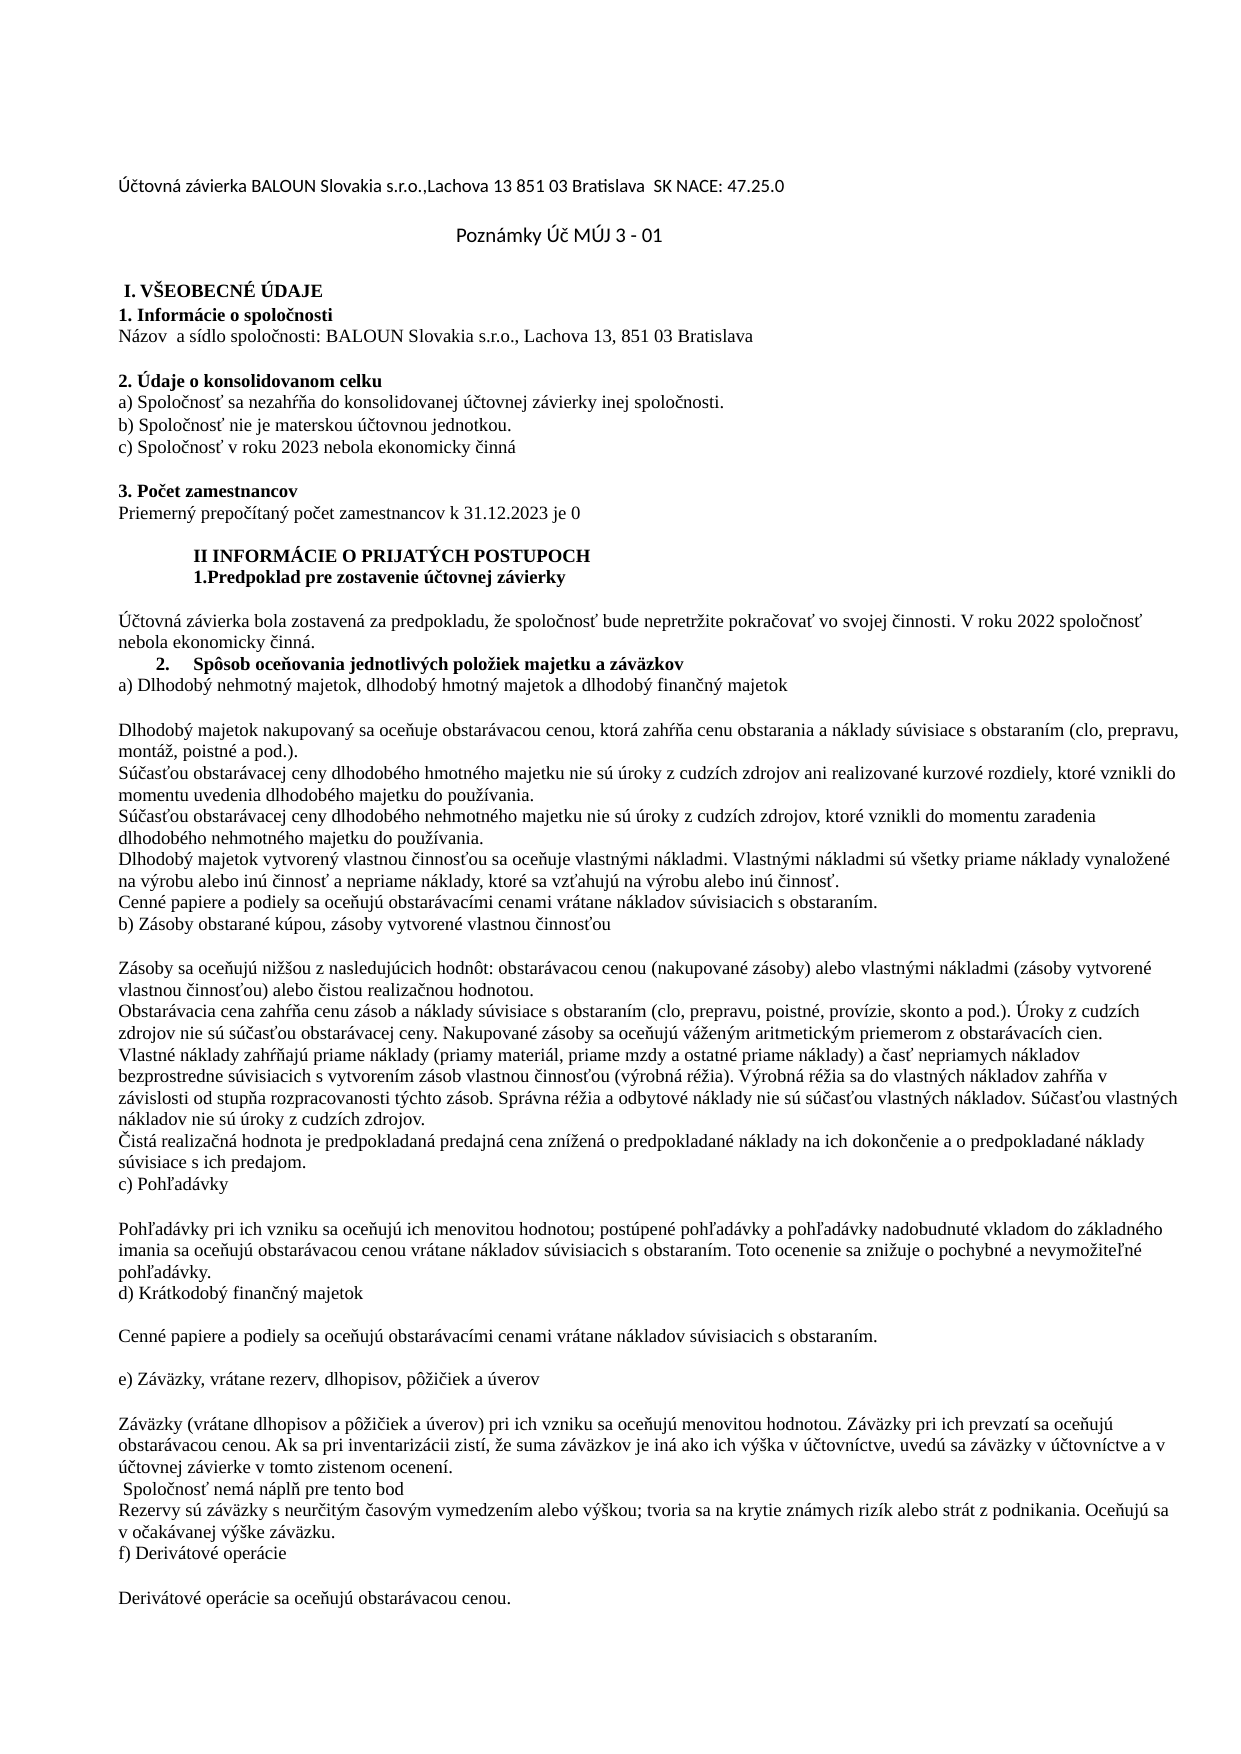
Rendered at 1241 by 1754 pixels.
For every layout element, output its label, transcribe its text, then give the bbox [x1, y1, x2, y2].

list e) Záväzky, vrátane rezerv, dlhopisov, pôžičiek a úverov [118, 1368, 1182, 1390]
text Dlhodobý majetok nakupovaný sa oceňuje obstarávacou cenou, ktorá zahŕňa cenu obstarania a náklady súvisiace s obstaraním (clo, prepravu, montáž, poistné a pod.). [118, 719, 1182, 762]
text Vlastné náklady zahŕňajú priame náklady (priamy materiál, priame mzdy a ostatné priame náklady) a časť nepriamych nákladov bezprostredne súvisiacich s vytvorením zásob vlastnou činnosťou (výrobná réžia). Výrobná réžia sa do vlastných nákladov zahŕňa v závislosti od stupňa rozpracovanosti týchto zásob. Správna réžia a odbytové náklady nie sú súčasťou vlastných nákladov. Súčasťou vlastných nákladov nie sú úroky z cudzích zdrojov. [118, 1043, 1182, 1130]
text Súčasťou obstarávacej ceny dlhodobého hmotného majetku nie sú úroky z cudzích zdrojov ani realizované kurzové rozdiely, ktoré vznikli do momentu uvedenia dlhodobého majetku do používania. [118, 762, 1182, 805]
text I. VŠEOBECNÉ ÚDAJE [118, 273, 1182, 304]
list a) Dlhodobý nehmotný majetok, dlhodobý hmotný majetok a dlhodobý finančný majetok [118, 674, 1182, 696]
text Spoločnosť nemá náplň pre tento bod [118, 1477, 1182, 1499]
text Názov a sídlo spoločnosti: BALOUN Slovakia s.r.o., Lachova 13, 851 03 Bratislava [118, 325, 1182, 347]
text Priemerný prepočítaný počet zamestnancov k 31.12.2023 je 0 [118, 502, 1182, 523]
list a) Spoločnosť sa nezahŕňa do konsolidovanej účtovnej závierky inej spoločnosti. [118, 391, 1182, 413]
list b) Zásoby obstarané kúpou, zásoby vytvorené vlastnou činnosťou [118, 913, 1182, 934]
text Záväzky (vrátane dlhopisov a pôžičiek a úverov) pri ich vzniku sa oceňujú menovitou hodnotou. Záväzky pri ich prevzatí sa oceňujú obstarávacou cenou. Ak sa pri inventarizácii zistí, že suma záväzkov je iná ako ich výška v účtovníctve, uvedú sa záväzky v účtovníctve a v účtovnej závierke v tomto zistenom ocenení. [118, 1413, 1182, 1477]
text 1. Informácie o spoločnosti [118, 304, 1182, 325]
text Čistá realizačná hodnota je predpokladaná predajná cena znížená o predpokladané náklady na ich dokončenie a o predpokladané náklady súvisiace s ich predajom. [118, 1130, 1182, 1173]
text Súčasťou obstarávacej ceny dlhodobého nehmotného majetku nie sú úroky z cudzích zdrojov, ktoré vznikli do momentu zaradenia dlhodobého nehmotného majetku do používania. [118, 805, 1182, 848]
text Derivátové operácie sa oceňujú obstarávacou cenou. [118, 1587, 1182, 1608]
list d) Krátkodobý finančný majetok [118, 1282, 1182, 1304]
text Cenné papiere a podiely sa oceňujú obstarávacími cenami vrátane nákladov súvisiacich s obstaraním. [118, 891, 1182, 913]
list c) Pohľadávky [118, 1173, 1182, 1194]
text 3. Počet zamestnancov [118, 480, 1182, 502]
list b) Spoločnosť nie je materskou účtovnou jednotkou. [118, 414, 1182, 436]
text Účtovná závierka bola zostavená za predpokladu, že spoločnosť bude nepretržite pokračovať vo svojej činnosti. V roku 2022 spoločnosť nebola ekonomicky činná. [118, 609, 1182, 653]
text Rezervy sú záväzky s neurčitým časovým vymedzením alebo výškou; tvoria sa na krytie známych rizík alebo strát z podnikania. Oceňujú sa v očakávanej výške záväzku. [118, 1499, 1182, 1542]
list II INFORMÁCIE O PRIJATÝCH POSTUPOCH [156, 545, 1182, 566]
text Obstarávacia cena zahŕňa cenu zásob a náklady súvisiace s obstaraním (clo, prepravu, poistné, provízie, skonto a pod.). Úroky z cudzích zdrojov nie sú súčasťou obstarávacej ceny. Nakupované zásoby sa oceňujú váženým aritmetickým priemerom z obstarávacích cien. [118, 1000, 1182, 1043]
list f) Derivátové operácie [118, 1542, 1182, 1564]
text Účtovná závierka BALOUN Slovakia s.r.o.,Lachova 13 851 03 Bratislava SK NACE: 47.25.0 [118, 174, 1182, 197]
text 2. Údaje o konsolidovanom celku [118, 370, 1182, 391]
list Spôsob oceňovania jednotlivých položiek majetku a záväzkov [156, 653, 1182, 674]
text Zásoby sa oceňujú nižšou z nasledujúcich hodnôt: obstarávacou cenou (nakupované zásoby) alebo vlastnými nákladmi (zásoby vytvorené vlastnou činnosťou) alebo čistou realizačnou hodnotou. [118, 957, 1182, 1000]
text Pohľadávky pri ich vzniku sa oceňujú ich menovitou hodnotou; postúpené pohľadávky a pohľadávky nadobudnuté vkladom do základného imania sa oceňujú obstarávacou cenou vrátane nákladov súvisiacich s obstaraním. Toto ocenenie sa znižuje o pochybné a nevymožiteľné pohľadávky. [118, 1217, 1182, 1282]
text Poznámky Úč MÚJ 3 - 01 [118, 222, 1182, 248]
text Dlhodobý majetok vytvorený vlastnou činnosťou sa oceňuje vlastnými nákladmi. Vlastnými nákladmi sú všetky priame náklady vynaložené na výrobu alebo inú činnosť a nepriame náklady, ktoré sa vzťahujú na výrobu alebo inú činnosť. [118, 848, 1182, 891]
text Cenné papiere a podiely sa oceňujú obstarávacími cenami vrátane nákladov súvisiacich s obstaraním. [118, 1325, 1182, 1347]
list 1.Predpoklad pre zostavenie účtovnej závierky [156, 566, 1182, 588]
list c) Spoločnosť v roku 2023 nebola ekonomicky činná [118, 436, 1182, 457]
